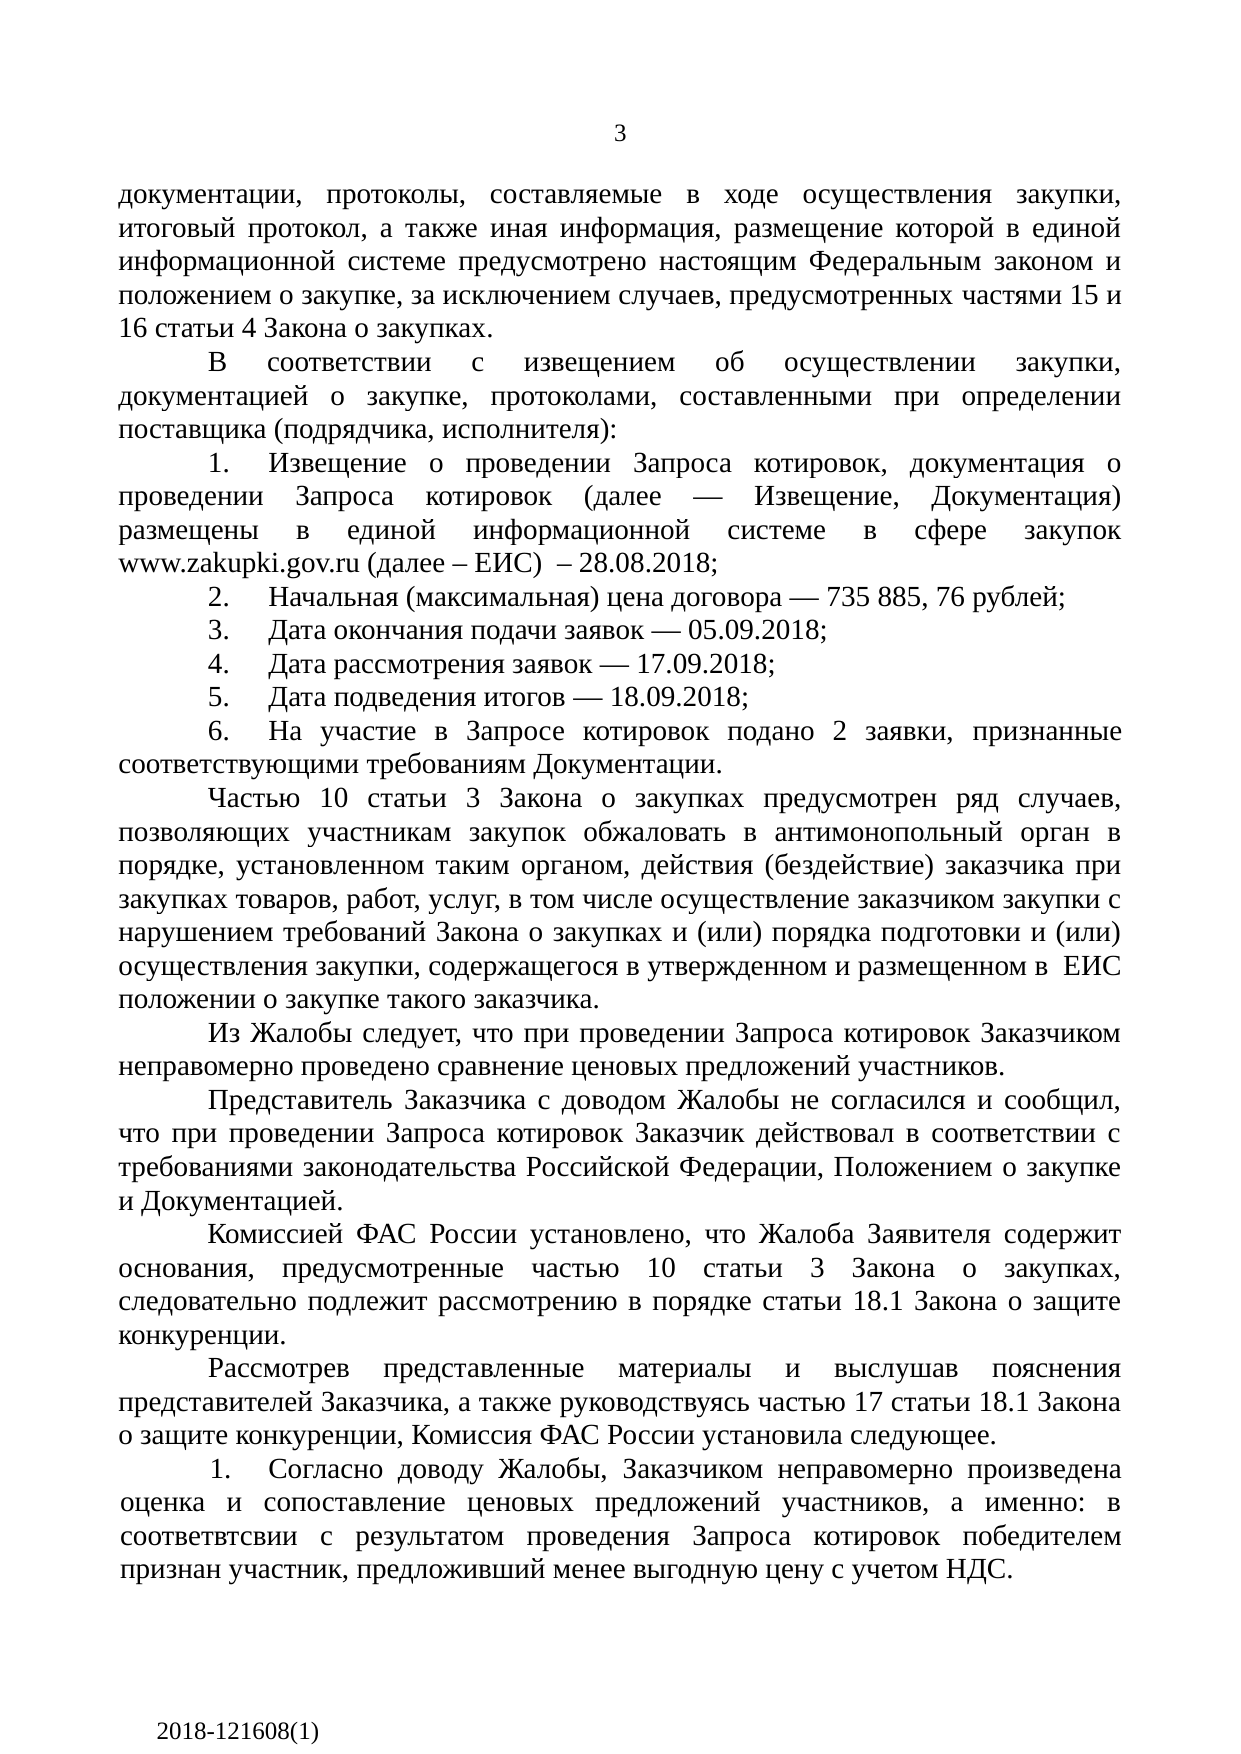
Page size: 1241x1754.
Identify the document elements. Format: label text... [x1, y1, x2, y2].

list Извещение о проведении Запроса котировок, документация о проведении Запроса котировок (далее — Извещение, Документация) размещены в единой информационной системе в сфере закупок www.zakupki.gov.ru (далее – ЕИС) – 28.08.2018; [118, 445, 1122, 579]
text Из Жалобы следует, что при проведении Запроса котировок Заказчиком неправомерно проведено сравнение ценовых предложений участников. [118, 1015, 1122, 1082]
list Согласно доводу Жалобы, Заказчиком неправомерно произведена оценка и сопоставление ценовых предложений участников, а именно: в соответвтсвии с результатом проведения Запроса котировок победителем признан участник, предложивший менее выгодную цену с учетом НДС. [120, 1451, 1122, 1585]
text документации, протоколы, составляемые в ходе осуществления закупки, итоговый протокол, а также иная информация, размещение которой в единой информационной системе предусмотрено настоящим Федеральным законом и положением о закупке, за исключением случаев, предусмотренных частями 15 и 16 статьи 4 Закона о закупках. [118, 176, 1122, 344]
list Начальная (максимальная) цена договора — 735 885, 76 рублей; [118, 579, 1122, 612]
text Частью 10 статьи 3 Закона о закупках предусмотрен ряд случаев, позволяющих участникам закупок обжаловать в антимонопольный орган в порядке, установленном таким органом, действия (бездействие) заказчика при закупках товаров, работ, услуг, в том числе осуществление заказчиком закупки с нарушением требований Закона о закупках и (или) порядка подготовки и (или) осуществления закупки, содержащегося в утвержденном и размещенном в ЕИС положении о закупке такого заказчика. [118, 780, 1122, 1015]
list Дата подведения итогов — 18.09.2018; [118, 679, 1122, 713]
text Представитель Заказчика с доводом Жалобы не согласился и сообщил, что при проведении Запроса котировок Заказчик действовал в соответствии с требованиями законодательства Российской Федерации, Положением о закупке и Документацией. [118, 1082, 1122, 1216]
list Дата окончания подачи заявок — 05.09.2018; [118, 612, 1122, 646]
text Комиссией ФАС России установлено, что Жалоба Заявителя содержит основания, предусмотренные частью 10 статьи 3 Закона о закупках, следовательно подлежит рассмотрению в порядке статьи 18.1 Закона о защите конкуренции. [118, 1216, 1122, 1350]
list На участие в Запросе котировок подано 2 заявки, признанные соответствующими требованиям Документации. [118, 713, 1122, 780]
text В соответствии с извещением об осуществлении закупки, документацией о закупке, протоколами, составленными при определении поставщика (подрядчика, исполнителя): [118, 344, 1122, 445]
list Дата рассмотрения заявок — 17.09.2018; [118, 646, 1122, 679]
text Рассмотрев представленные материалы и выслушав пояснения представителей Заказчика, а также руководствуясь частью 17 статьи 18.1 Закона о защите конкуренции, Комиссия ФАС России установила следующее. [118, 1350, 1122, 1451]
